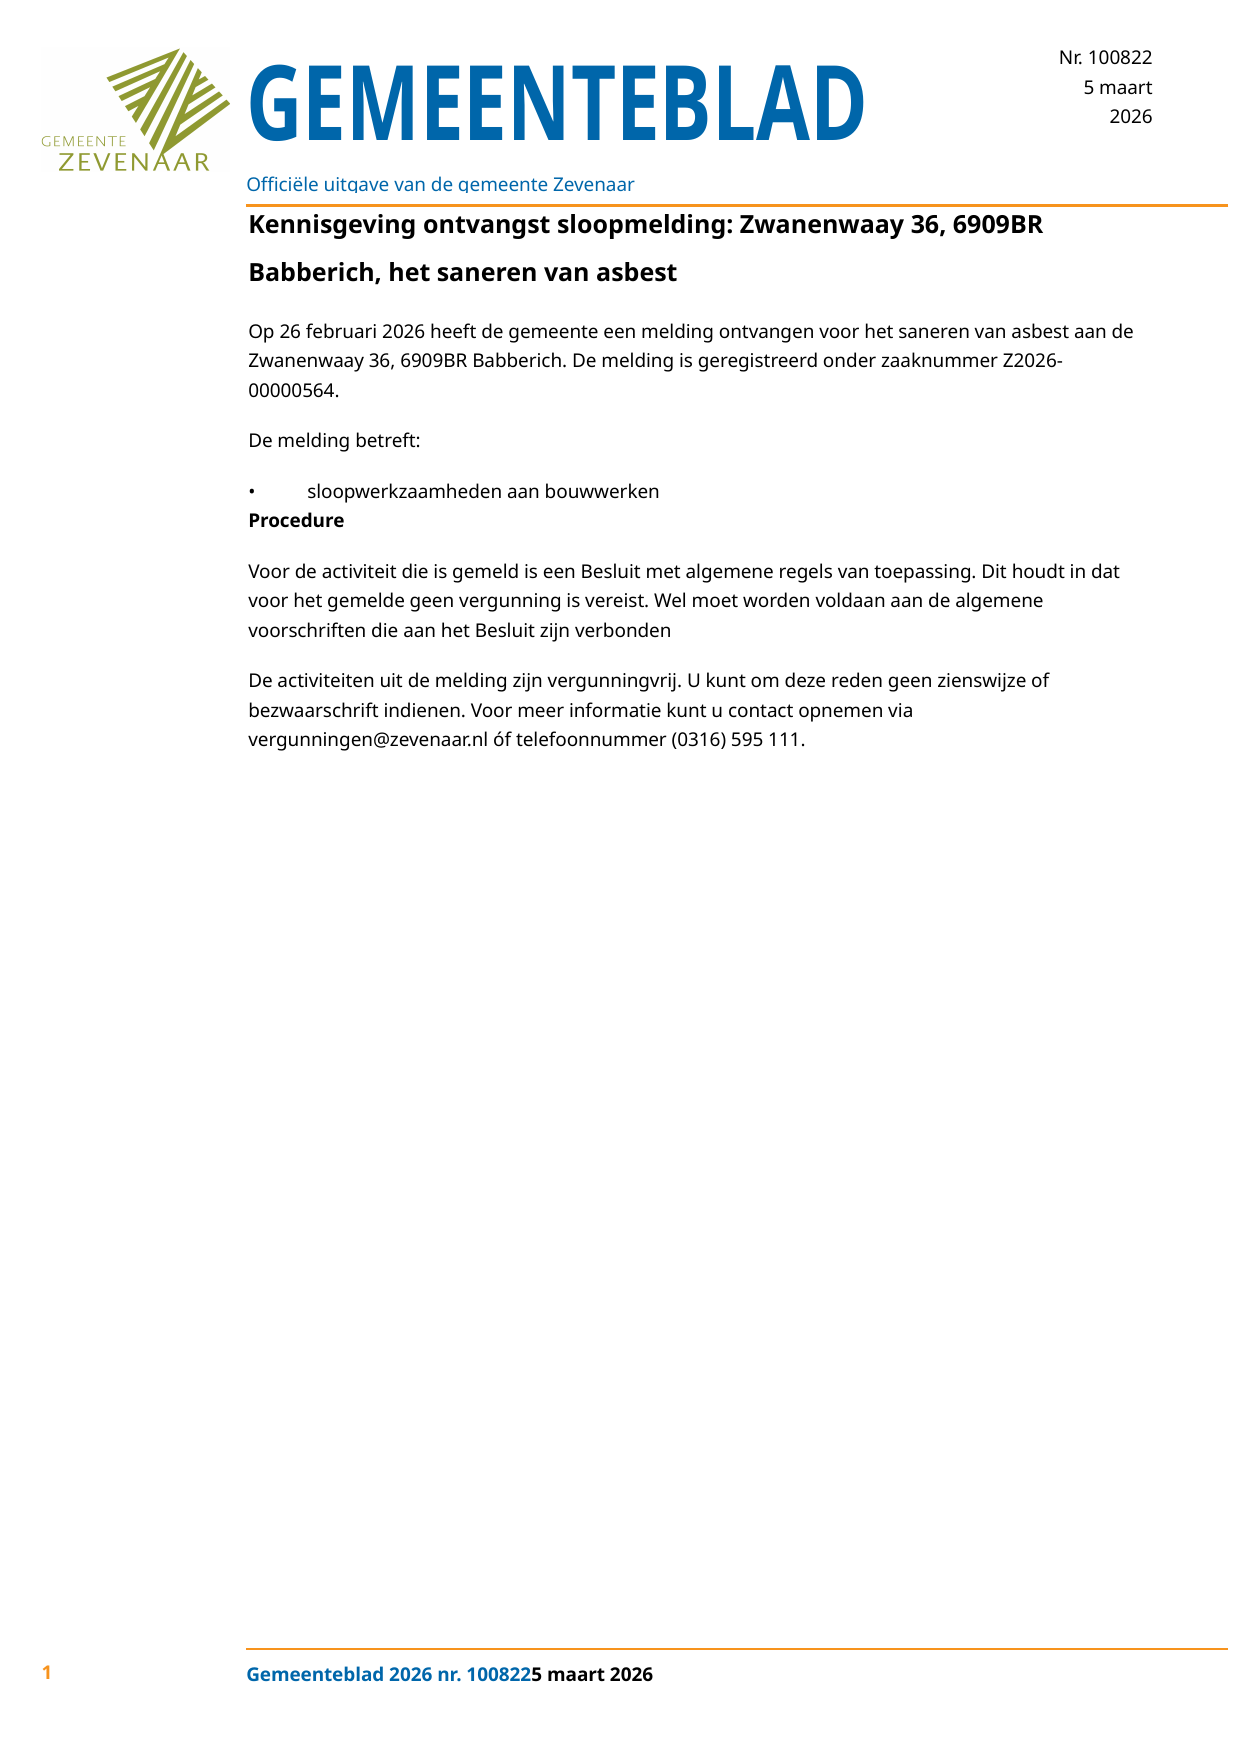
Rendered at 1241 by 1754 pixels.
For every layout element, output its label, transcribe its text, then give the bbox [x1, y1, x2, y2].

text Kennisgeving ontvangst sloopmelding: Zwanenwaay 36, 6909BR Babberich, het saneren van asbest [248, 207, 1152, 288]
text De activiteiten uit de melding zijn vergunningvrij. U kunt om deze reden geen zienswijze of bezwaarschrift indienen. Voor meer informatie kunt u contact opnemen via vergunningen@zevenaar.nl óf telefoonnummer (0316) 595 111. [248, 667, 1152, 752]
text Op 26 februari 2026 heeft de gemeente een melding ontvangen voor het saneren van asbest aan de Zwanenwaay 36, 6909BR Babberich. De melding is geregistreerd onder zaaknummer Z2026-00000564. [248, 318, 1152, 403]
text Voor de activiteit die is gemeld is een Besluit met algemene regels van toepassing. Dit houdt in dat voor het gemelde geen vergunning is vereist. Wel moet worden voldaan aan de algemene voorschriften die aan het Besluit zijn verbonden [248, 558, 1152, 643]
list sloopwerkzaamheden aan bouwwerken [248, 478, 1152, 504]
picture [41, 47, 231, 172]
text De melding betreft: [248, 427, 1152, 453]
text Procedure [248, 507, 1152, 533]
